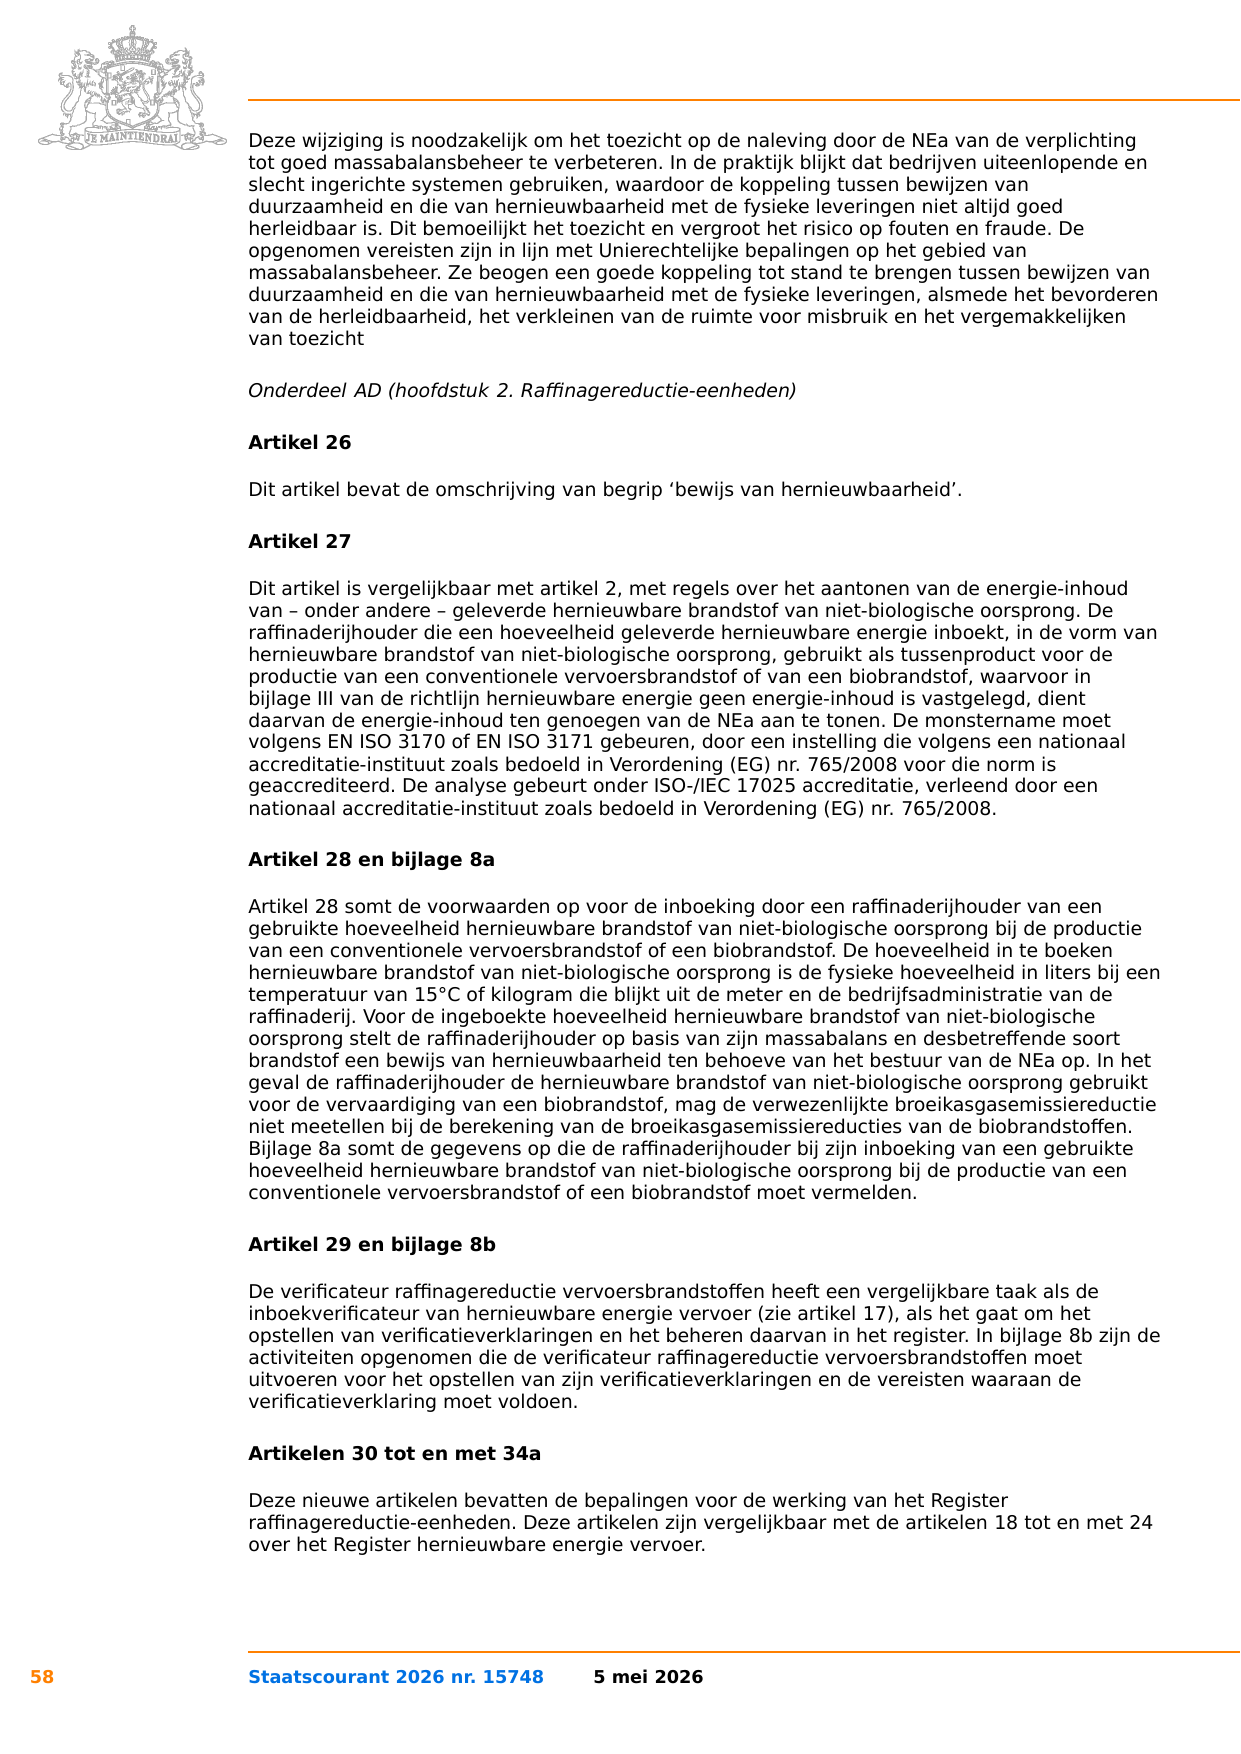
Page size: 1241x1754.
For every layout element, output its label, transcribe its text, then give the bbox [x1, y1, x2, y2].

subtitle Onderdeel AD (hoofdstuk 2. Raffinagereductie-eenheden) [248, 380, 1163, 402]
subtitle Artikelen 30 tot en met 34a [248, 1443, 1163, 1465]
picture [38, 25, 227, 150]
text Artikel 28 somt de voorwaarden op voor de inboeking door een raffinaderijhouder van een gebruikte hoeveelheid hernieuwbare brandstof van niet-biologische oorsprong bij de productie van een conventionele vervoersbrandstof of een biobrandstof. De hoeveelheid in te boeken hernieuwbare brandstof van niet-biologische oorsprong is de fysieke hoeveelheid in liters bij een temperatuur van 15°C of kilogram die blijkt uit de meter en de bedrijfsadministratie van de raffinaderij. Voor de ingeboekte hoeveelheid hernieuwbare brandstof van niet-biologische oorsprong stelt de raffinaderijhouder op basis van zijn massabalans en desbetreffende soort brandstof een bewijs van hernieuwbaarheid ten behoeve van het bestuur van de NEa op. In het geval de raffinaderijhouder de hernieuwbare brandstof van niet-biologische oorsprong gebruikt voor de vervaardiging van een biobrandstof, mag de verwezenlijkte broeikasgasemissiereductie niet meetellen bij de berekening van de broeikasgasemissiereducties van de biobrandstoffen. Bijlage 8a somt de gegevens op die de raffinaderijhouder bij zijn inboeking van een gebruikte hoeveelheid hernieuwbare brandstof van niet-biologische oorsprong bij de productie van een conventionele vervoersbrandstof of een biobrandstof moet vermelden. [248, 896, 1163, 1204]
text Dit artikel is vergelijkbaar met artikel 2, met regels over het aantonen van de energie-inhoud van – onder andere – geleverde hernieuwbare brandstof van niet-biologische oorsprong. De raffinaderijhouder die een hoeveelheid geleverde hernieuwbare energie inboekt, in de vorm van hernieuwbare brandstof van niet-biologische oorsprong, gebruikt als tussenproduct voor de productie van een conventionele vervoersbrandstof of van een biobrandstof, waarvoor in bijlage III van de richtlijn hernieuwbare energie geen energie-inhoud is vastgelegd, dient daarvan de energie-inhoud ten genoegen van de NEa aan te tonen. De monstername moet volgens EN ISO 3170 of EN ISO 3171 gebeuren, door een instelling die volgens een nationaal accreditatie-instituut zoals bedoeld in Verordening (EG) nr. 765/2008 voor die norm is geaccrediteerd. De analyse gebeurt onder ISO-/IEC 17025 accreditatie, verleend door een nationaal accreditatie-instituut zoals bedoeld in Verordening (EG) nr. 765/2008. [248, 578, 1163, 819]
text De verificateur raffinagereductie vervoersbrandstoffen heeft een vergelijkbare taak als de inboekverificateur van hernieuwbare energie vervoer (zie artikel 17), als het gaat om het opstellen van verificatieverklaringen en het beheren daarvan in het register. In bijlage 8b zijn de activiteiten opgenomen die de verificateur raffinagereductie vervoersbrandstoffen moet uitvoeren voor het opstellen van zijn verificatieverklaringen en de vereisten waaraan de verificatieverklaring moet voldoen. [248, 1281, 1163, 1413]
subtitle Artikel 29 en bijlage 8b [248, 1234, 1163, 1256]
subtitle Artikel 27 [248, 531, 1163, 553]
subtitle Artikel 26 [248, 432, 1163, 454]
text Deze nieuwe artikelen bevatten de bepalingen voor de werking van het Register raffinagereductie-eenheden. Deze artikelen zijn vergelijkbaar met de artikelen 18 tot en met 24 over het Register hernieuwbare energie vervoer. [248, 1490, 1163, 1556]
subtitle Artikel 28 en bijlage 8a [248, 849, 1163, 871]
text Deze wijziging is noodzakelijk om het toezicht op de naleving door de NEa van de verplichting tot goed massabalansbeheer te verbeteren. In de praktijk blijkt dat bedrijven uiteenlopende en slecht ingerichte systemen gebruiken, waardoor de koppeling tussen bewijzen van duurzaamheid en die van hernieuwbaarheid met de fysieke leveringen niet altijd goed herleidbaar is. Dit bemoeilijkt het toezicht en vergroot het risico op fouten en fraude. De opgenomen vereisten zijn in lijn met Unierechtelijke bepalingen op het gebied van massabalansbeheer. Ze beogen een goede koppeling tot stand te brengen tussen bewijzen van duurzaamheid en die van hernieuwbaarheid met de fysieke leveringen, alsmede het bevorderen van de herleidbaarheid, het verkleinen van de ruimte voor misbruik en het vergemakkelijken van toezicht [248, 130, 1163, 350]
text Dit artikel bevat de omschrijving van begrip ‘bewijs van hernieuwbaarheid’. [248, 479, 1163, 501]
